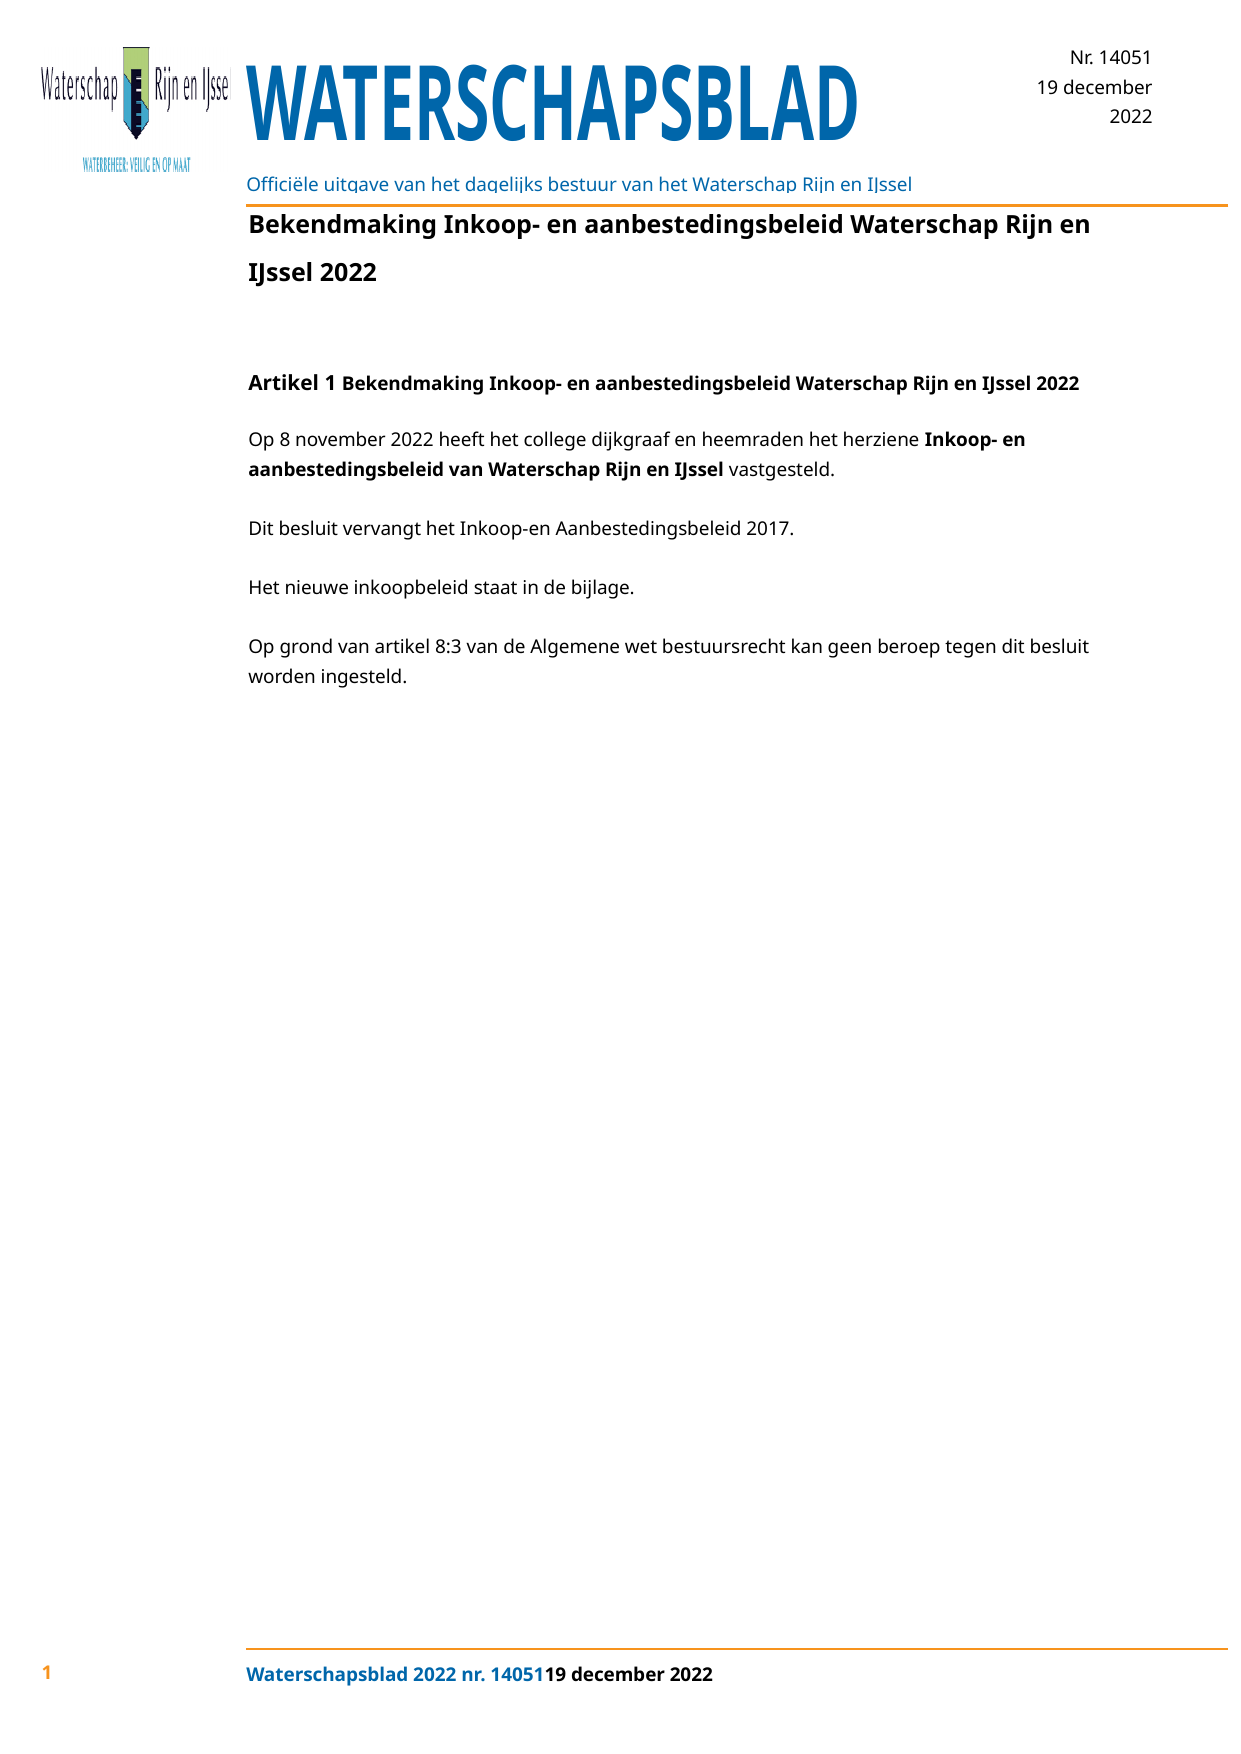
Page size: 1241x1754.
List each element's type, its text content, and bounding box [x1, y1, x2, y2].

text Bekendmaking Inkoop- en aanbestedingsbeleid Waterschap Rijn en IJssel 2022 [248, 207, 1152, 288]
text Op 8 november 2022 heeft het college dijkgraaf en heemraden het herziene Inkoop- en aanbestedingsbeleid van Waterschap Rijn en IJssel vastgesteld. [248, 426, 1152, 482]
text Op grond van artikel 8:3 van de Algemene wet bestuursrecht kan geen beroep tegen dit besluit worden ingesteld. [248, 633, 1152, 689]
text Artikel 1 Bekendmaking Inkoop- en aanbestedingsbeleid Waterschap Rijn en IJssel 2022 [248, 368, 1152, 397]
text Het nieuwe inkoopbeleid staat in de bijlage. [248, 574, 1152, 600]
text Dit besluit vervangt het Inkoop-en Aanbestedingsbeleid 2017. [248, 515, 1152, 541]
picture [41, 47, 231, 172]
